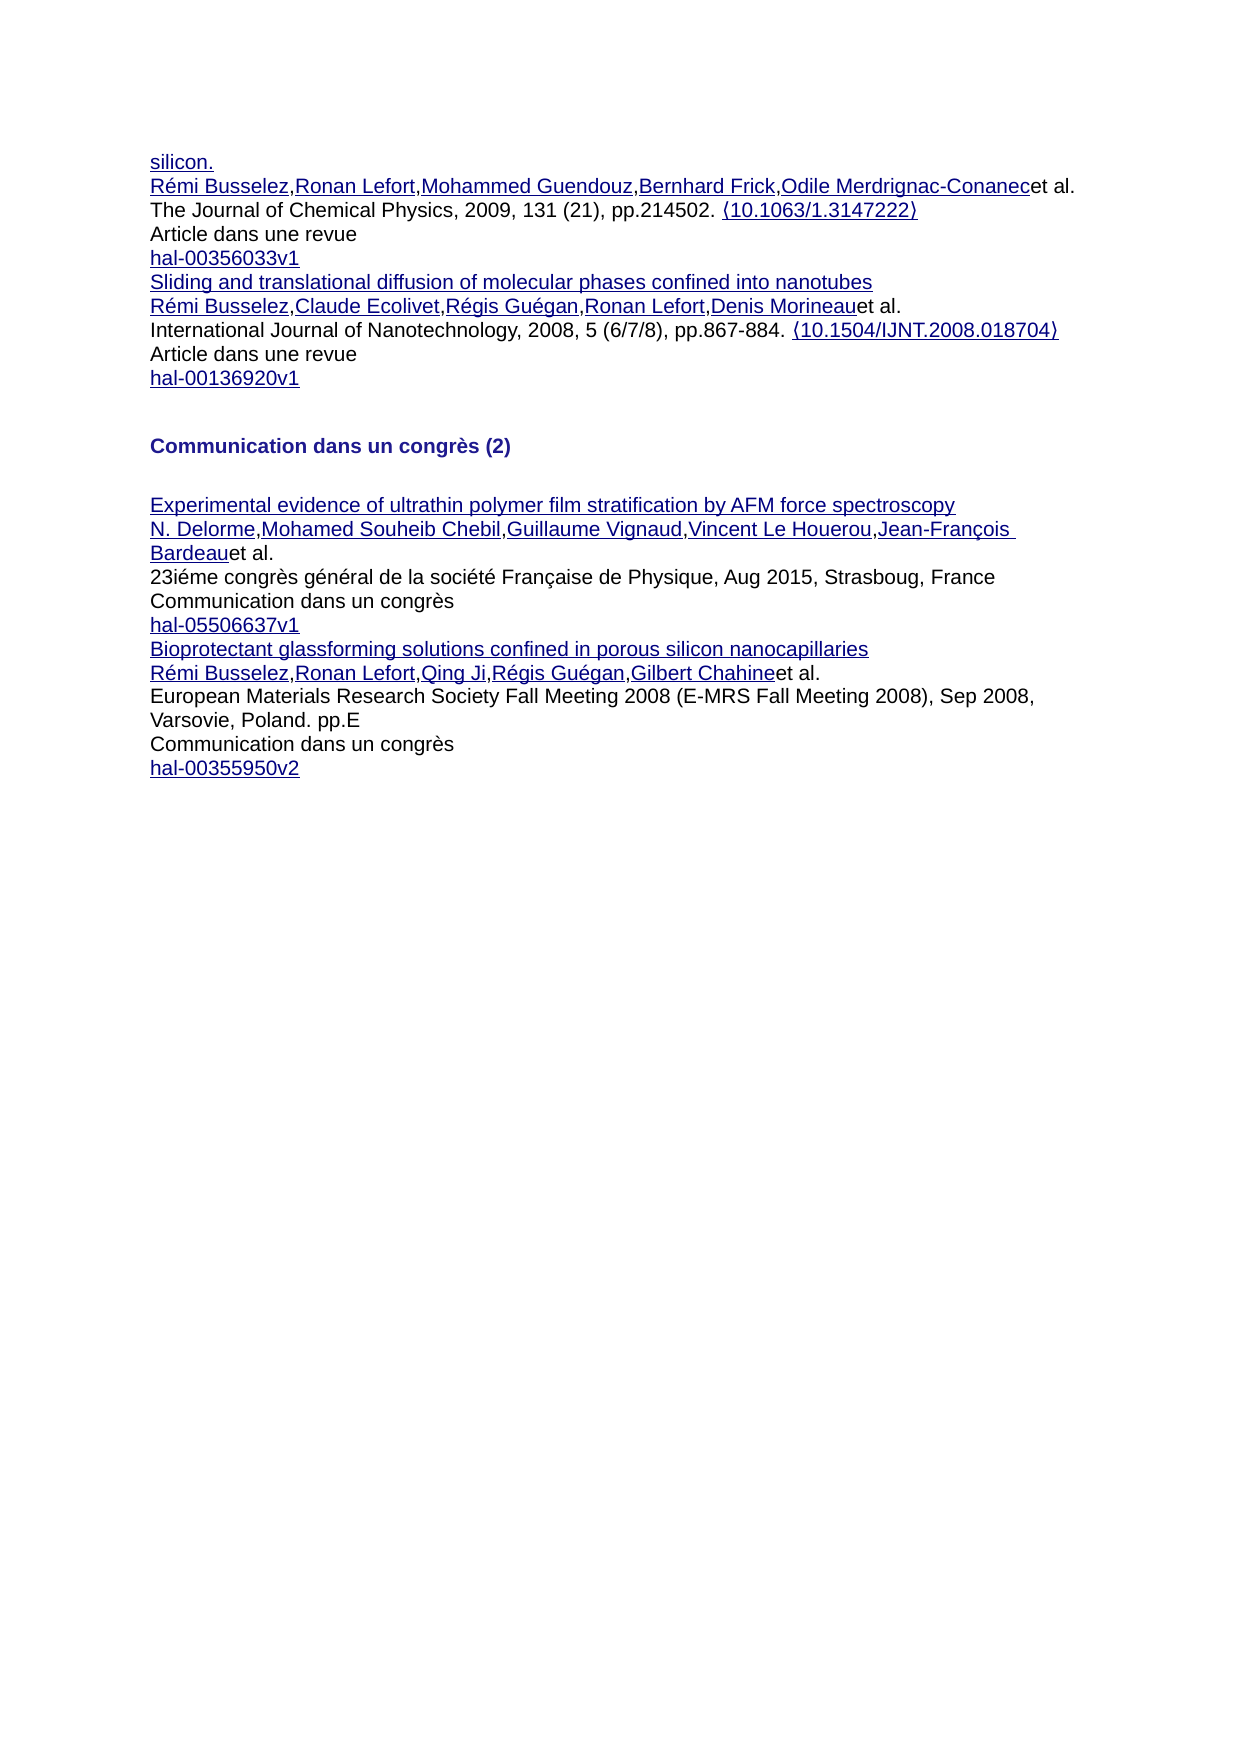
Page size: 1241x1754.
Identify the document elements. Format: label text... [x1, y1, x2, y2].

subtitle Communication dans un congrès (2) [150, 434, 1090, 458]
table_cell Sliding and translational diffusion of molecular phases confined into nanotubes Rémi Busselez,Claude Ecolivet,Régis Guégan,Ronan Lefort,Denis Morineauet al. International Journal of Nanotechnology, 2008, 5 (6/7/8), pp.867-884. ⟨10.1504/IJNT.2008.018704⟩ Article dans une revue hal-00136920v1 [150, 270, 1090, 389]
table_header Experimental evidence of ultrathin polymer film stratification by AFM force spectroscopy N. Delorme,Mohamed Souheib Chebil,Guillaume Vignaud,Vincent Le Houerou,Jean-François Bardeauet al. 23iéme congrès général de la société Française de Physique, Aug 2015, Strasboug, France Communication dans un congrès hal-05506637v1 [150, 493, 1090, 636]
table_cell Bioprotectant glassforming solutions confined in porous silicon nanocapillaries Rémi Busselez,Ronan Lefort,Qing Ji,Régis Guégan,Gilbert Chahineet al. European Materials Research Society Fall Meeting 2008 (E-MRS Fall Meeting 2008), Sep 2008, Varsovie, Poland. pp.E Communication dans un congrès hal-00355950v2 [150, 636, 1090, 780]
table_cell silicon. Rémi Busselez,Ronan Lefort,Mohammed Guendouz,Bernhard Frick,Odile Merdrignac-Conanecet al. The Journal of Chemical Physics, 2009, 131 (21), pp.214502. ⟨10.1063/1.3147222⟩ Article dans une revue hal-00356033v1 [150, 150, 1090, 270]
